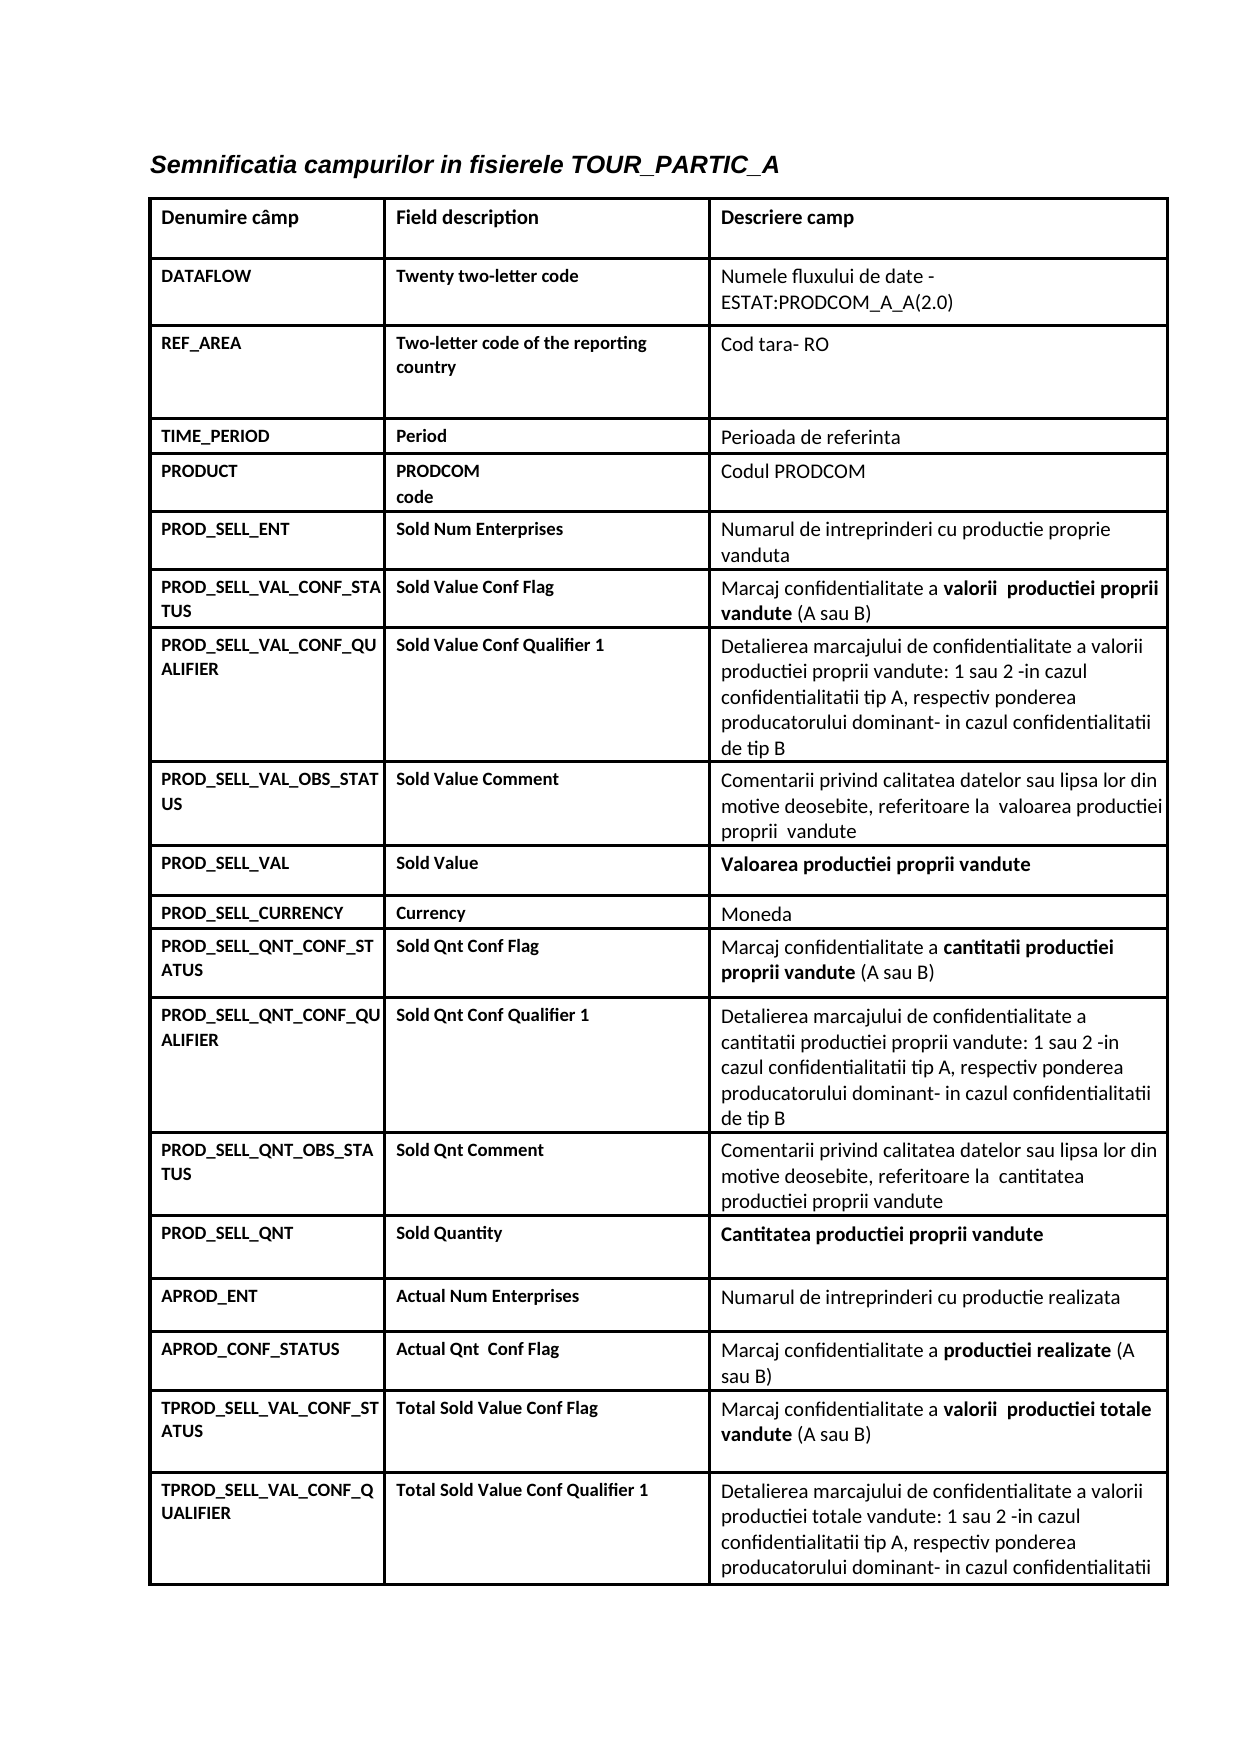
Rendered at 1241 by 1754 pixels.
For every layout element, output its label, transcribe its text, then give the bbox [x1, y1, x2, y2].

table_cell Twenty two-letter code [386, 260, 708, 324]
table_cell Numarul de intreprinderi cu productie realizata [711, 1280, 1166, 1330]
table_cell TPROD_SELL_VAL_CONF_STATUS [152, 1392, 383, 1471]
table_cell PROD_SELL_QNT_CONF_QUALIFIER [152, 999, 383, 1131]
table_cell Actual Qnt Conf Flag [386, 1333, 708, 1389]
table_cell Codul PRODCOM [711, 455, 1166, 509]
table_cell Detalierea marcajului de confidentialitate a valorii productiei totale vandute: 1 sau 2 -in cazul confidentialitatii tip A, respectiv ponderea producatorului dominant- in cazul confidentialitatii [711, 1474, 1166, 1583]
table_cell Sold Num Enterprises [386, 513, 708, 568]
table_cell Moneda [711, 897, 1166, 927]
table_cell Sold Value Conf Qualifier 1 [386, 629, 708, 760]
table_cell PROD_SELL_QNT [152, 1217, 383, 1277]
table_cell Cantitatea productiei proprii vandute [711, 1217, 1166, 1277]
table_cell Marcaj confidentialitate a productiei realizate (A sau B) [711, 1333, 1166, 1389]
table_cell TIME_PERIOD [152, 420, 383, 452]
table_cell Cod tara- RO [711, 327, 1166, 417]
table_cell Sold Qnt Conf Qualifier 1 [386, 999, 708, 1131]
table_cell Detalierea marcajului de confidentialitate a cantitatii productiei proprii vandute: 1 sau 2 -in cazul confidentialitatii tip A, respectiv ponderea producatorului dominant- in cazul confidentialitatii de tip B [711, 999, 1166, 1131]
table_cell PROD_SELL_VAL_CONF_STATUS [152, 571, 383, 626]
table_cell Sold Quantity [386, 1217, 708, 1277]
text Semnificatia campurilor in fisierele TOUR_PARTIC_A [150, 150, 1090, 179]
table_cell Sold Value Conf Flag [386, 571, 708, 626]
table_cell Actual Num Enterprises [386, 1280, 708, 1330]
table_cell PROD_SELL_VAL [152, 847, 383, 894]
table_cell Total Sold Value Conf Flag [386, 1392, 708, 1471]
table_cell Marcaj confidentialitate a valorii productiei totale vandute (A sau B) [711, 1392, 1166, 1471]
table_cell Total Sold Value Conf Qualifier 1 [386, 1474, 708, 1583]
table_cell PROD_SELL_VAL_CONF_QUALIFIER [152, 629, 383, 760]
table_cell Numele fluxului de date - ESTAT:PRODCOM_A_A(2.0) [711, 260, 1166, 324]
table_cell Currency [386, 897, 708, 927]
table_cell Marcaj confidentialitate a valorii productiei proprii vandute (A sau B) [711, 571, 1166, 626]
table_cell Comentarii privind calitatea datelor sau lipsa lor din motive deosebite, referitoare la cantitatea productiei proprii vandute [711, 1134, 1166, 1214]
table_cell Comentarii privind calitatea datelor sau lipsa lor din motive deosebite, referitoare la valoarea productiei proprii vandute [711, 763, 1166, 844]
table_cell TPROD_SELL_VAL_CONF_QUALIFIER [152, 1474, 383, 1583]
table_cell Perioada de referinta [711, 420, 1166, 452]
table_cell Two-letter code of the reporting country [386, 327, 708, 417]
table_header Denumire câmp [152, 200, 383, 257]
table_cell APROD_CONF_STATUS [152, 1333, 383, 1389]
table_cell PROD_SELL_QNT_CONF_STATUS [152, 930, 383, 996]
table_cell PRODCOM code [386, 455, 708, 509]
table_cell Sold Value Comment [386, 763, 708, 844]
table_cell PROD_SELL_QNT_OBS_STATUS [152, 1134, 383, 1214]
table_cell APROD_ENT [152, 1280, 383, 1330]
table_cell Numarul de intreprinderi cu productie proprie vanduta [711, 513, 1166, 568]
table_cell PROD_SELL_VAL_OBS_STATUS [152, 763, 383, 844]
table_cell PROD_SELL_ENT [152, 513, 383, 568]
table_cell Sold Value [386, 847, 708, 894]
table_header Descriere camp [711, 200, 1166, 257]
table_cell REF_AREA [152, 327, 383, 417]
table_header Field description [386, 200, 708, 257]
table_cell Marcaj confidentialitate a cantitatii productiei proprii vandute (A sau B) [711, 930, 1166, 996]
table_cell PROD_SELL_CURRENCY [152, 897, 383, 927]
table_cell DATAFLOW [152, 260, 383, 324]
table_cell Valoarea productiei proprii vandute [711, 847, 1166, 894]
table_cell PRODUCT [152, 455, 383, 509]
table_cell Sold Qnt Comment [386, 1134, 708, 1214]
table_cell Period [386, 420, 708, 452]
table_cell Sold Qnt Conf Flag [386, 930, 708, 996]
table_cell Detalierea marcajului de confidentialitate a valorii productiei proprii vandute: 1 sau 2 -in cazul confidentialitatii tip A, respectiv ponderea producatorului dominant- in cazul confidentialitatii de tip B [711, 629, 1166, 760]
